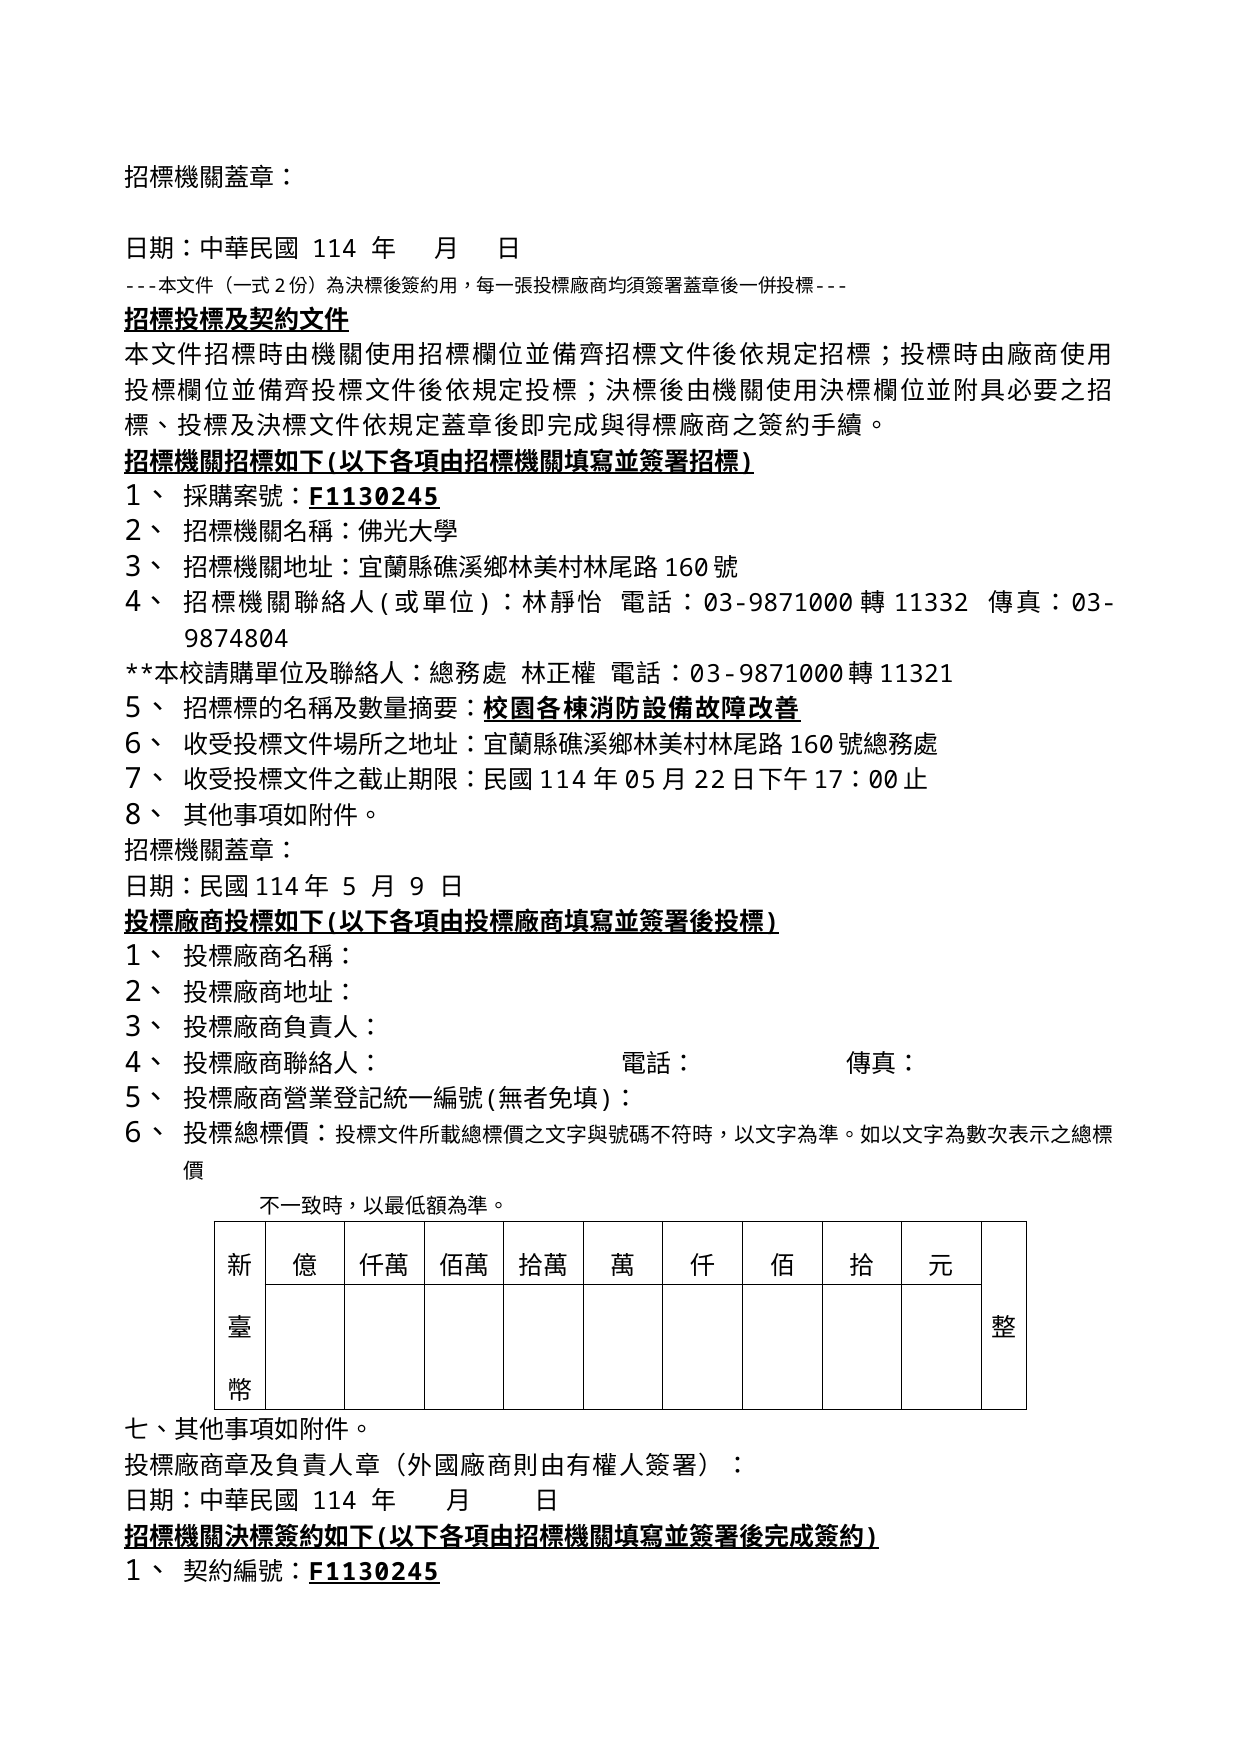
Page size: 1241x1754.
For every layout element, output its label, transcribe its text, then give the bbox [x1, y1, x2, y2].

table_header 元 [902, 1222, 981, 1284]
list 投標廠商負責人： [124, 1008, 1116, 1044]
table_cell [743, 1285, 822, 1409]
text 日期：中華民國 114 年 月 日 [124, 229, 1116, 264]
table_header 佰萬 [425, 1222, 503, 1284]
list 收受投標文件之截止期限：民國114年05月22日下午17：00止 [124, 760, 1116, 796]
text 投標廠商章及負責人章（外國廠商則由有權人簽署）： [124, 1446, 1116, 1481]
text 投標廠商投標如下(以下各項由投標廠商填寫並簽署後投標) [124, 902, 1116, 937]
table_cell [584, 1285, 662, 1409]
table_cell [425, 1285, 503, 1409]
table_cell [663, 1285, 742, 1409]
table_header 仟萬 [345, 1222, 424, 1284]
text 日期：中華民國 114 年 月 日 [124, 1481, 1116, 1517]
text 招標機關蓋章： [124, 158, 1116, 194]
table_header 新 臺 幣 [215, 1222, 265, 1409]
table_header 拾萬 [504, 1222, 583, 1284]
text 招標機關決標簽約如下(以下各項由招標機關填寫並簽署後完成簽約) [124, 1517, 1116, 1552]
table_cell [504, 1285, 583, 1409]
table_header 整 [982, 1222, 1026, 1409]
text 不一致時，以最低額為準。 [183, 1185, 1116, 1221]
table_header 佰 [743, 1222, 822, 1284]
text 招標機關蓋章： [124, 831, 1116, 867]
table_header 億 [266, 1222, 344, 1284]
list 招標標的名稱及數量摘要：校園各棟消防設備故障改善 [124, 689, 1116, 725]
list 其他事項如附件。 [124, 796, 1116, 831]
table_cell [902, 1285, 981, 1409]
list 招標機關聯絡人(或單位)：林靜怡 電話：03-9871000轉11332 傳真：03-9874804 [124, 583, 1116, 654]
list 投標廠商名稱： [124, 937, 1116, 973]
text 本文件招標時由機關使用招標欄位並備齊招標文件後依規定招標；投標時由廠商使用投標欄位並備齊投標文件後依規定投標；決標後由機關使用決標欄位並附具必要之招標、投標及決標文件依規定蓋章後即完成與得標廠商之簽約手續。 [124, 335, 1116, 442]
table_cell [345, 1285, 424, 1409]
list 投標廠商地址： [124, 973, 1116, 1008]
list 採購案號：F1130245 [124, 477, 1116, 512]
text 日期：民國114年 5 月 9 日 [124, 867, 1116, 902]
table_cell [266, 1285, 344, 1409]
table_cell [823, 1285, 901, 1409]
text 招標機關招標如下(以下各項由招標機關填寫並簽署招標) [124, 442, 1116, 477]
table_header 萬 [584, 1222, 662, 1284]
text 七、其他事項如附件。 [124, 1410, 1116, 1446]
table_header 拾 [823, 1222, 901, 1284]
list 契約編號：F1130245 [124, 1552, 1116, 1587]
table_header 仟 [663, 1222, 742, 1284]
list 招標機關名稱：佛光大學 [124, 512, 1116, 548]
list 招標機關地址：宜蘭縣礁溪鄉林美村林尾路160號 [124, 548, 1116, 583]
text ---本文件（一式2份）為決標後簽約用，每一張投標廠商均須簽署蓋章後一併投標--- [124, 264, 1116, 300]
text **本校請購單位及聯絡人：總務處 林正權 電話：03-9871000轉11321 [124, 654, 1116, 689]
list 投標廠商營業登記統一編號(無者免填)： [124, 1079, 1116, 1114]
text 招標投標及契約文件 [124, 300, 1116, 335]
list 投標廠商聯絡人： 電話： 傳真： [124, 1044, 1116, 1079]
list 收受投標文件場所之地址：宜蘭縣礁溪鄉林美村林尾路160號總務處 [124, 725, 1116, 760]
list 投標總標價：投標文件所載總標價之文字與號碼不符時，以文字為準。如以文字為數次表示之總標價 [124, 1114, 1116, 1185]
